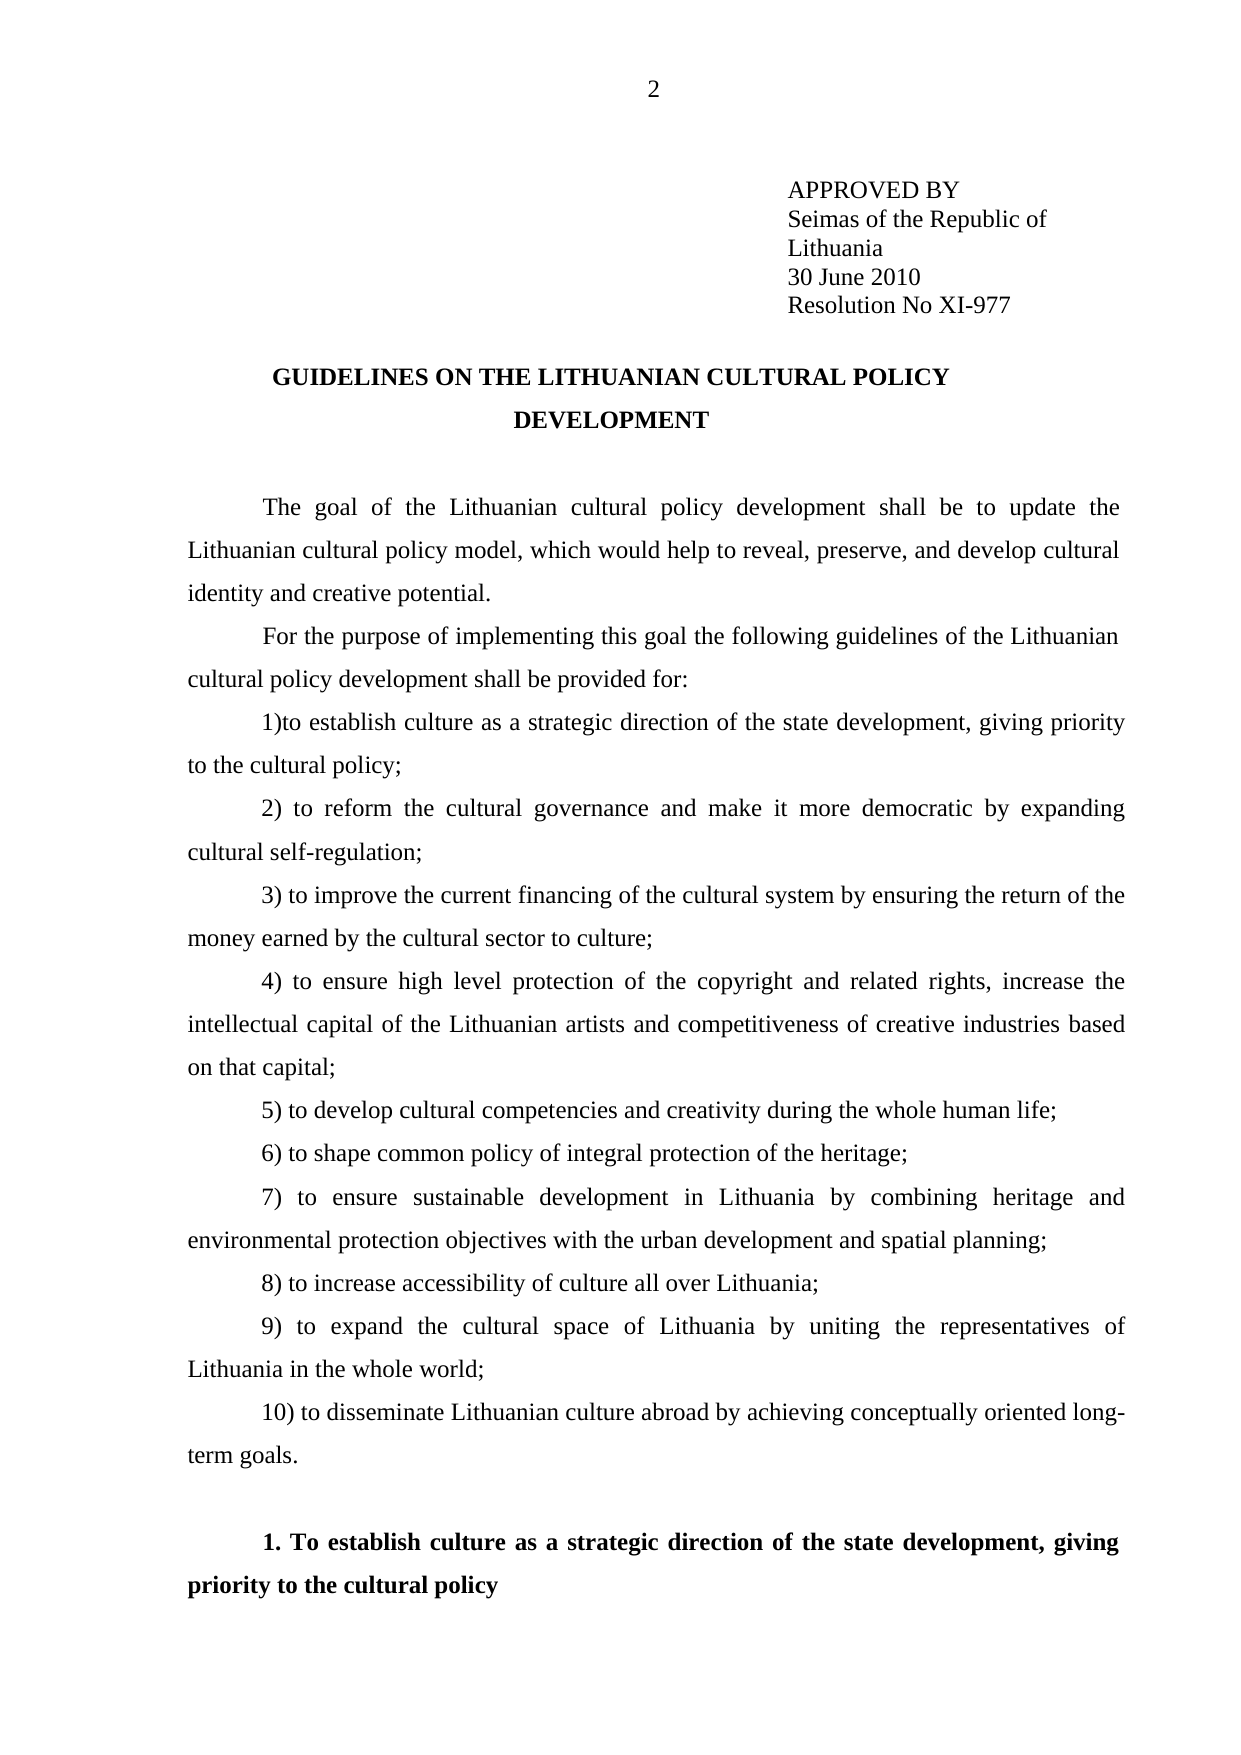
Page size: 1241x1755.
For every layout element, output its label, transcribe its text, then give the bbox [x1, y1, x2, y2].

text 1. To establish culture as a strategic direction of the state development, giving priority to the cultural policy [187, 1527, 1120, 1598]
text GUIDELINES ON THE LITHUANIAN CULTURAL POLICY DEVELOPMENT [187, 362, 1035, 434]
text 4) to ensure high level protection of the copyright and related rights, increase the intellectual capital of the Lithuanian artists and competitiveness of creative industries based on that capital; [187, 966, 1126, 1081]
text 3) to improve the current financing of the cultural system by ensuring the return of the money earned by the cultural sector to culture; [187, 880, 1126, 952]
text 1)to establish culture as a strategic direction of the state development, giving priority to the cultural policy; [187, 707, 1126, 779]
text 8) to increase accessibility of culture all over Lithuania; [187, 1268, 1126, 1297]
text The goal of the Lithuanian cultural policy development shall be to update the Lithuanian cultural policy model, which would help to reveal, preserve, and develop cultural identity and creative potential. [187, 492, 1120, 607]
text 6) to shape common policy of integral protection of the heritage; [187, 1138, 1126, 1167]
text 10) to disseminate Lithuanian culture abroad by achieving conceptually oriented long-term goals. [187, 1397, 1126, 1469]
text 9) to expand the cultural space of Lithuania by uniting the representatives of Lithuania in the whole world; [187, 1311, 1126, 1383]
text 7) to ensure sustainable development in Lithuania by combining heritage and environmental protection objectives with the urban development and spatial planning; [187, 1182, 1126, 1253]
text Lithuania [187, 233, 1120, 262]
text Seimas of the Republic of [187, 204, 1120, 233]
text 5) to develop cultural competencies and creativity during the whole human life; [187, 1095, 1126, 1124]
text 2) to reform the cultural governance and make it more democratic by expanding cultural self-regulation; [187, 793, 1126, 865]
text Resolution No XI-977 [187, 290, 1120, 319]
text 30 June 2010 [187, 262, 1120, 290]
text For the purpose of implementing this goal the following guidelines of the Lithuanian cultural policy development shall be provided for: [187, 621, 1120, 693]
text aPPROVED BY [187, 175, 1120, 204]
